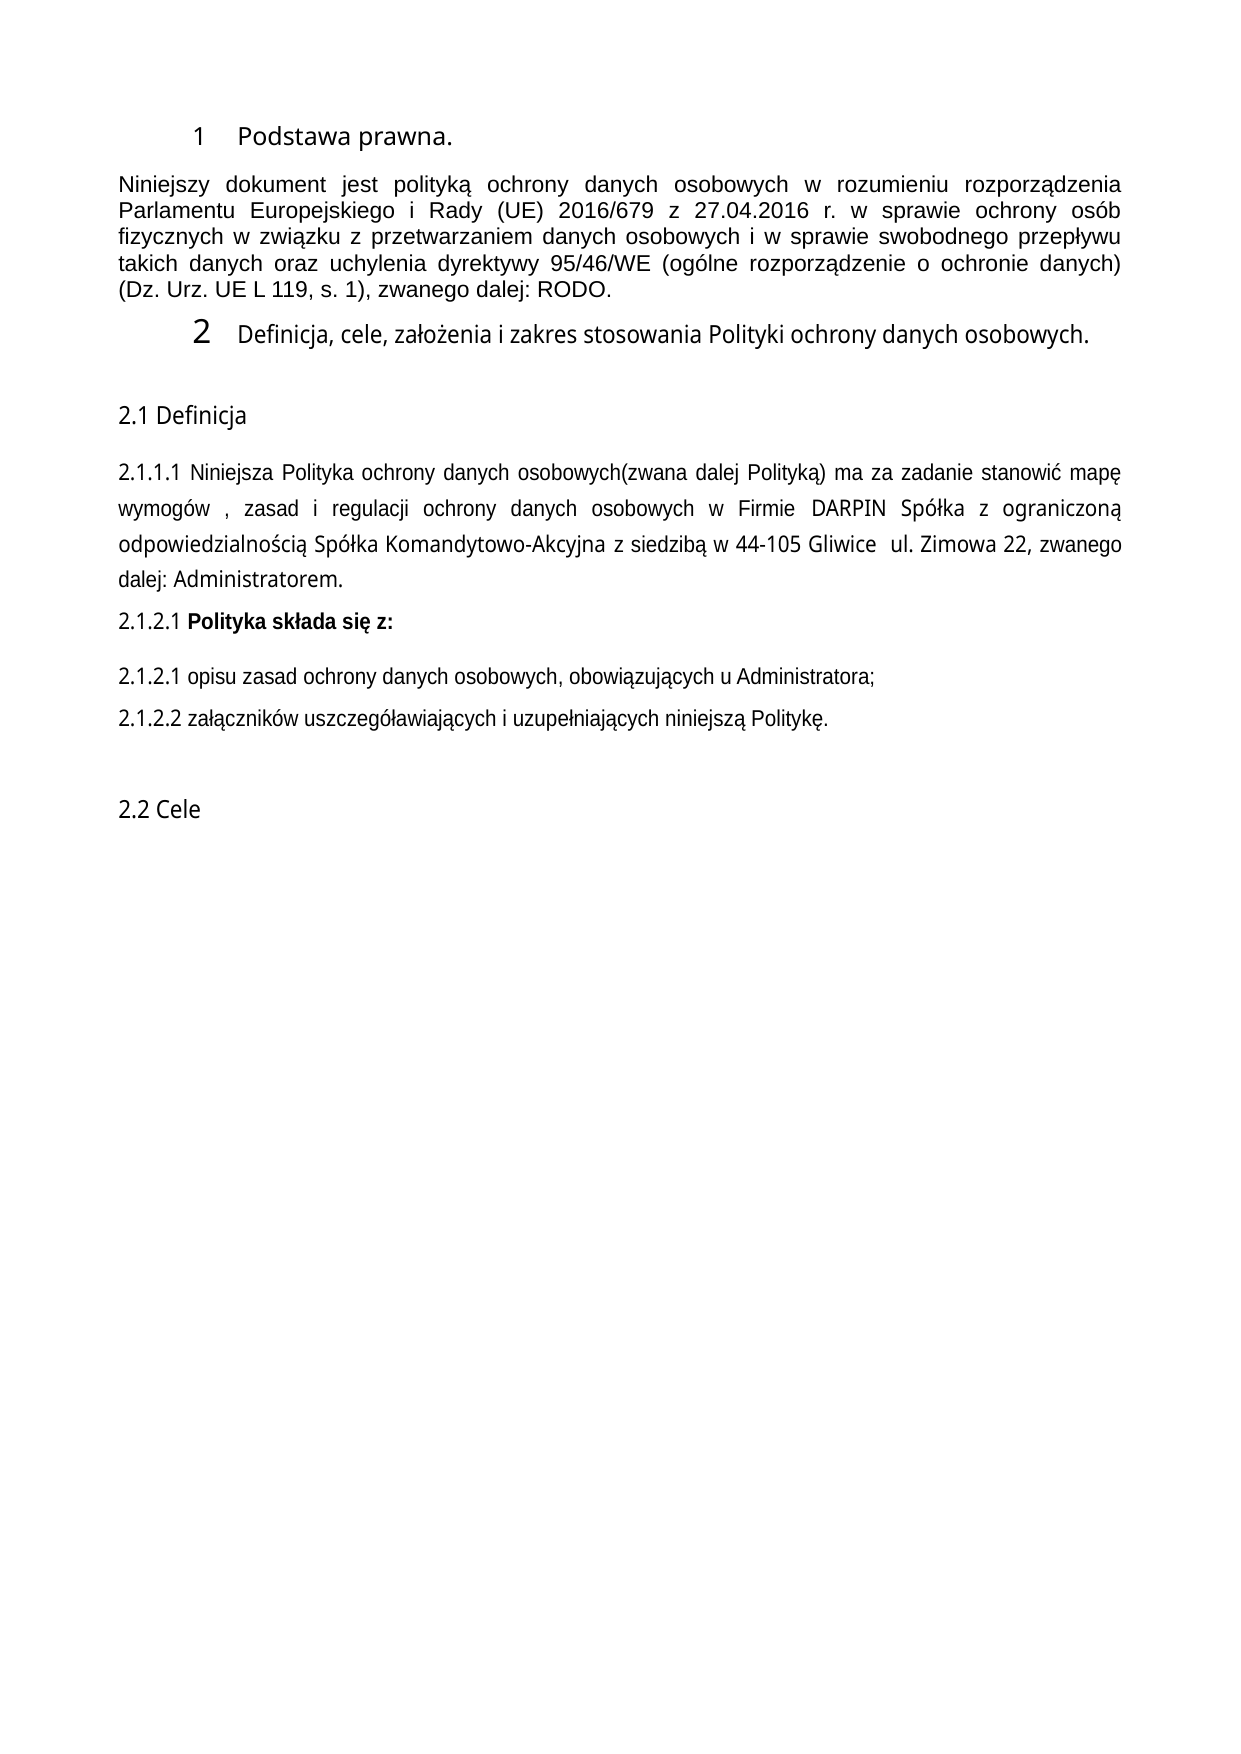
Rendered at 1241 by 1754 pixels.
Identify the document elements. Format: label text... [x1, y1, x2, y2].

subtitle 2.2 Cele [118, 792, 1122, 826]
list Definicja, cele, założenia i zakres stosowania Polityki ochrony danych osobowych. [192, 308, 1122, 354]
subtitle 2.1.2.1 Polityka składa się z: [118, 605, 1122, 637]
subtitle 2.1 Definicja [118, 398, 1122, 432]
subtitle 2.1.1.1 Niniejsza Polityka ochrony danych osobowych(zwana dalej Polityką) ma za zadanie stanowić mapę wymogów , zasad i regulacji ochrony danych osobowych w Firmie DARPIN Spółka z ograniczoną odpowiedzialnością Spółka Komandytowo-Akcyjna z siedzibą w 44-105 Gliwice ul. Zimowa 22, zwanego dalej: Administratorem. [118, 456, 1122, 595]
list Podstawa prawna. [192, 118, 1122, 152]
subtitle 2.1.2.1 opisu zasad ochrony danych osobowych, obowiązujących u Administratora; [118, 659, 1122, 691]
subtitle Niniejszy dokument jest polityką ochrony danych osobowych w rozumieniu rozporządzenia Parlamentu Europejskiego i Rady (UE) 2016/679 z 27.04.2016 r. w sprawie ochrony osób fizycznych w związku z przetwarzaniem danych osobowych i w sprawie swobodnego przepływu takich danych oraz uchylenia dyrektywy 95/46/WE (ogólne rozporządzenie o ochronie danych) (Dz. Urz. UE L 119, s. 1), zwanego dalej: RODO. [118, 171, 1122, 302]
subtitle 2.1.2.2 załączników uszczegóławiających i uzupełniających niniejszą Politykę. [118, 701, 1122, 733]
